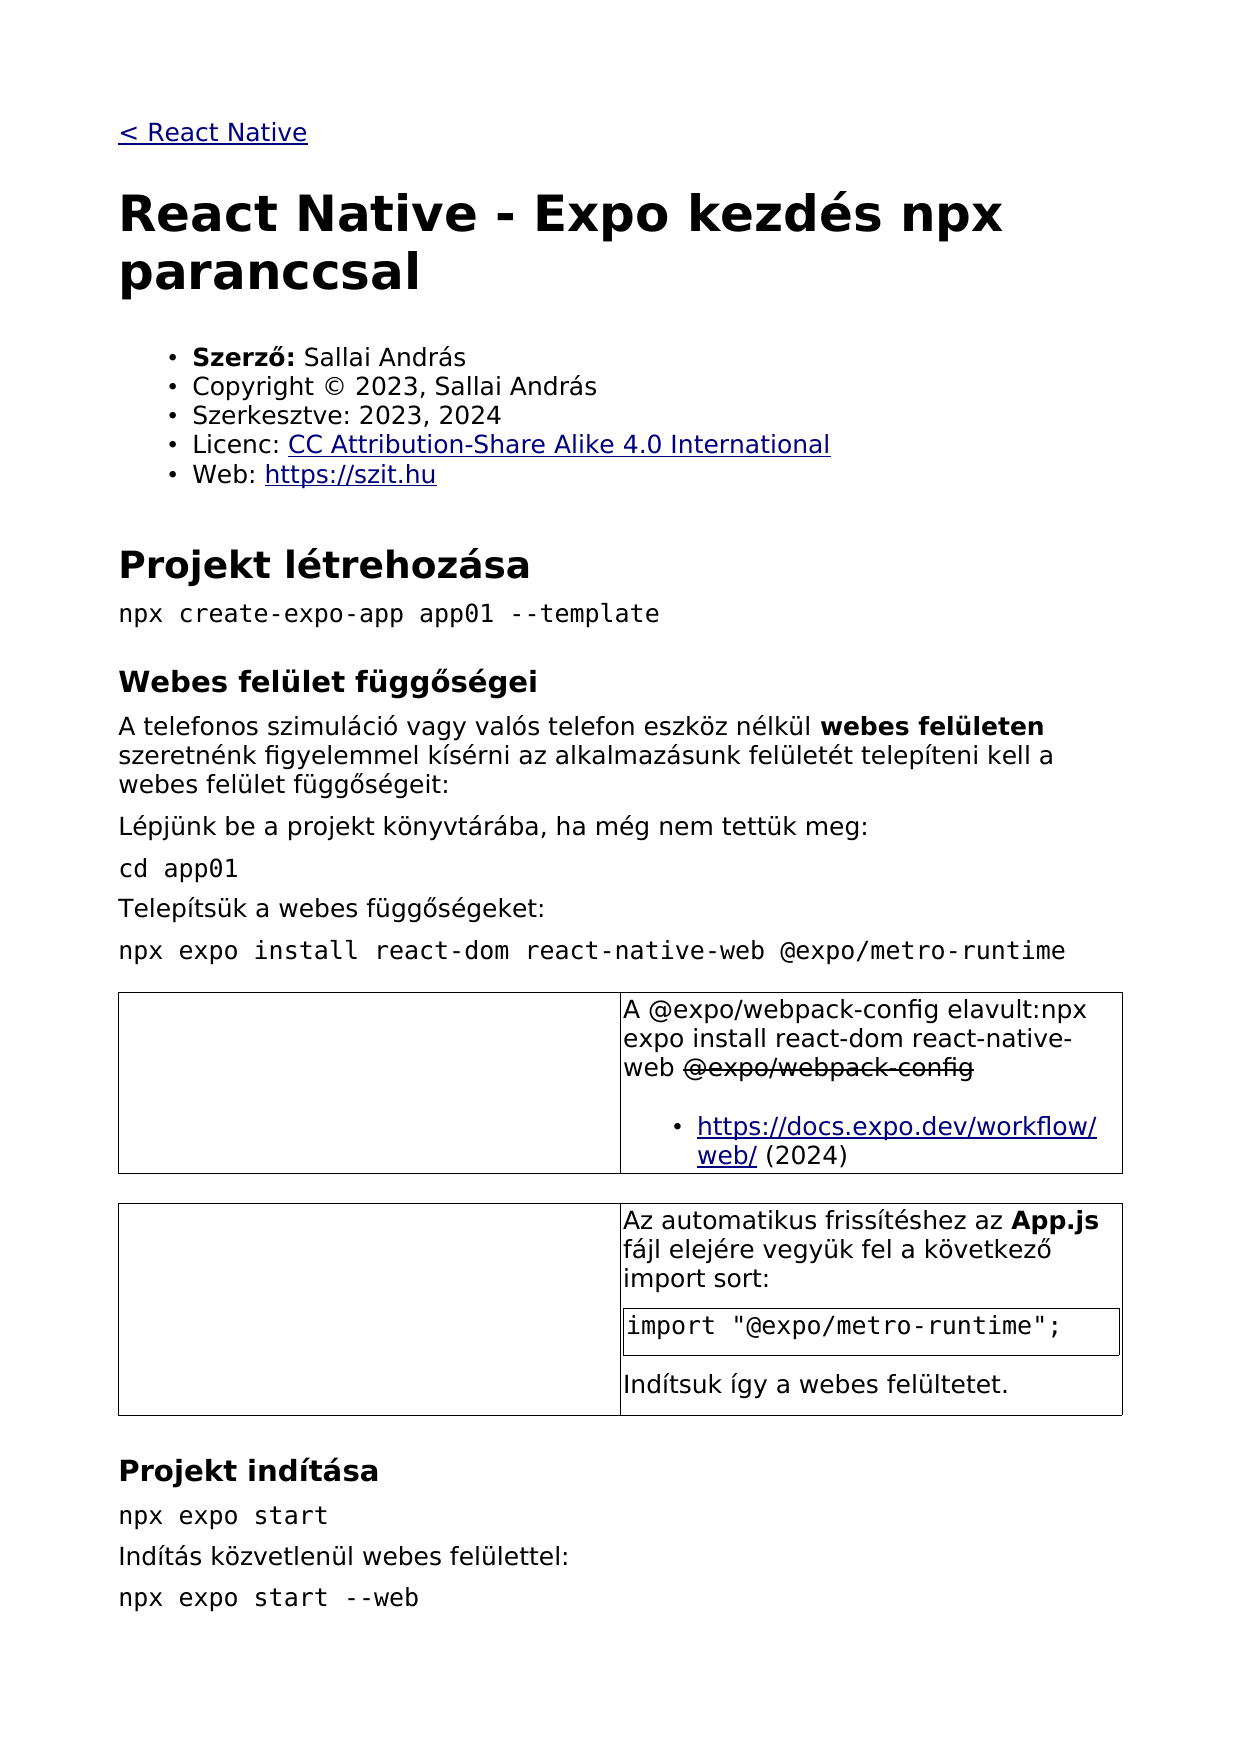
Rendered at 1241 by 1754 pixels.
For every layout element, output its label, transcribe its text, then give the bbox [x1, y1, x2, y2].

text cd app01 [118, 854, 1122, 883]
table_header import "@expo/metro-runtime"; [624, 1309, 1119, 1355]
table_header Az automatikus frissítéshez az App.js fájl elejére vegyük fel a következő import sort: Indítsuk így a webes felültetet. [621, 1204, 1122, 1415]
subtitle Webes felület függőségei [118, 666, 1122, 699]
subtitle Projekt létrehozása [118, 543, 1122, 587]
list Licenc: CC Attribution-Share Alike 4.0 International [177, 431, 1122, 460]
list Szerző: Sallai András [177, 343, 1122, 372]
text < React Native [118, 118, 1122, 147]
table_header [119, 1204, 620, 1415]
text A telefonos szimuláció vagy valós telefon eszköz nélkül webes felületen szeretnénk figyelemmel kísérni az alkalmazásunk felületét telepíteni kell a webes felület függőségeit: [118, 712, 1122, 799]
list Web: https://szit.hu [177, 460, 1122, 489]
subtitle React Native - Expo kezdés npx paranccsal [118, 185, 1122, 301]
subtitle Projekt indítása [118, 1454, 1122, 1488]
text npx expo install react-dom react-native-web @expo/metro-runtime [118, 936, 1122, 966]
text Indítás közvetlenül webes felülettel: [118, 1542, 1122, 1571]
table_header A @expo/webpack-config elavult:npx expo install react-dom react-native-web @expo/webpack-config https://docs.expo.dev/workflow/web/ (2024) [621, 993, 1122, 1173]
table_header [119, 993, 620, 1173]
text Lépjünk be a projekt könyvtárába, ha még nem tettük meg: [118, 812, 1122, 841]
text npx expo start --web [118, 1584, 1122, 1613]
text npx expo start [118, 1501, 1122, 1530]
text npx create-expo-app app01 --template [118, 600, 1122, 629]
list Copyright © 2023, Sallai András [177, 372, 1122, 402]
list Szerkesztve: 2023, 2024 [177, 402, 1122, 431]
text Telepítsük a webes függőségeket: [118, 895, 1122, 924]
